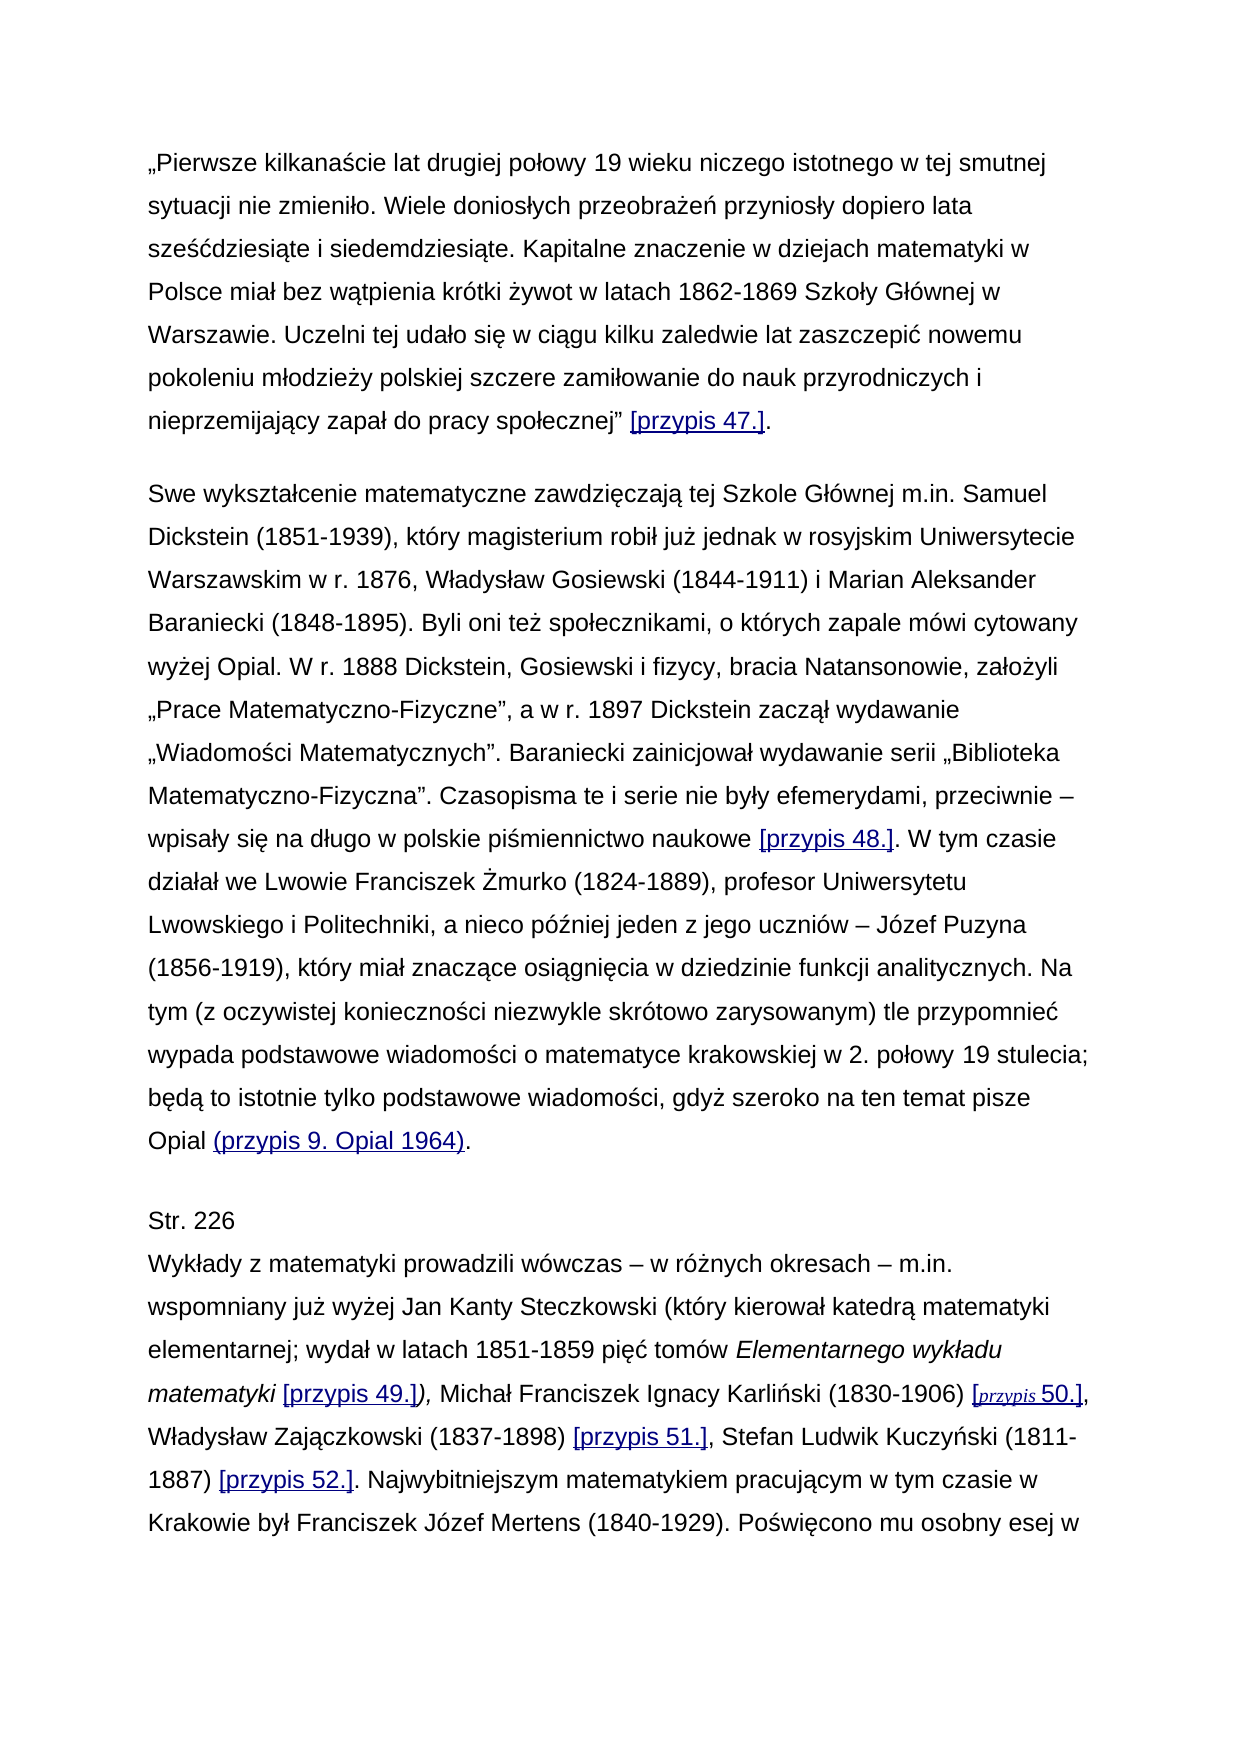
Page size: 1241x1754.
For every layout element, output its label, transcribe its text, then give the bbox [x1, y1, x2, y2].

text Swe wykształcenie matematyczne zawdzięczają tej Szkole Głównej m.in. Samuel Dickstein (1851-1939), który magisterium robił już jednak w rosyjskim Uniwersytecie Warszawskim w r. 1876, Władysław Gosiewski (1844-1911) i Marian Aleksander Baraniecki (1848-1895). Byli oni też społecznikami, o których zapale mówi cytowany wyżej Opial. W r. 1888 Dickstein, Gosiewski i fizycy, bracia Natansonowie, założyli „Prace Matematyczno-Fizyczne”, a w r. 1897 Dickstein zaczął wydawanie „Wiadomości Matematycznych”. Baraniecki zainicjował wydawanie serii „Biblioteka Matematyczno-Fizyczna”. Czasopisma te i serie nie były efemerydami, przeciwnie – wpisały się na długo w polskie piśmiennictwo naukowe [przypis 48.]. W tym czasie działał we Lwowie Franciszek Żmurko (1824-1889), profesor Uniwersytetu Lwowskiego i Politechniki, a nieco później jeden z jego uczniów – Józef Puzyna (1856-1919), który miał znaczące osiągnięcia w dziedzinie funkcji analitycznych. Na tym (z oczywistej konieczności niezwykle skrótowo zarysowanym) tle przypomnieć wypada podstawowe wiadomości o matematyce krakowskiej w 2. połowy 19 stulecia; będą to istotnie tylko podstawowe wiadomości, gdyż szeroko na ten temat pisze Opial (przypis 9. Opial 1964). [148, 479, 1093, 1154]
text „Pierwsze kilkanaście lat drugiej połowy 19 wieku niczego istotnego w tej smutnej sytuacji nie zmieniło. Wiele doniosłych przeobrażeń przyniosły dopiero lata sześćdziesiąte i siedemdziesiąte. Kapitalne znaczenie w dziejach matematyki w Polsce miał bez wątpienia krótki żywot w latach 1862-1869 Szkoły Głównej w Warszawie. Uczelni tej udało się w ciągu kilku zaledwie lat zaszczepić nowemu pokoleniu młodzieży polskiej szczere zamiłowanie do nauk przyrodniczych i nieprzemijający zapał do pracy społecznej” [przypis 47.]. [148, 148, 1093, 435]
text Wykłady z matematyki prowadzili wówczas – w różnych okresach – m.in. wspomniany już wyżej Jan Kanty Steczkowski (który kierował katedrą matematyki elementarnej; wydał w latach 1851-1859 pięć tomów Elementarnego wykładu matematyki [przypis 49.]), Michał Franciszek Ignacy Karliński (1830-1906) [przypis 50.], Władysław Zajączkowski (1837-1898) [przypis 51.], Stefan Ludwik Kuczyński (1811-1887) [przypis 52.]. Najwybitniejszym matematykiem pracującym w tym czasie w Krakowie był Franciszek Józef Mertens (1840-1929). Poświęcono mu osobny esej w [148, 1249, 1093, 1537]
text Str. 226 [148, 1206, 1093, 1235]
